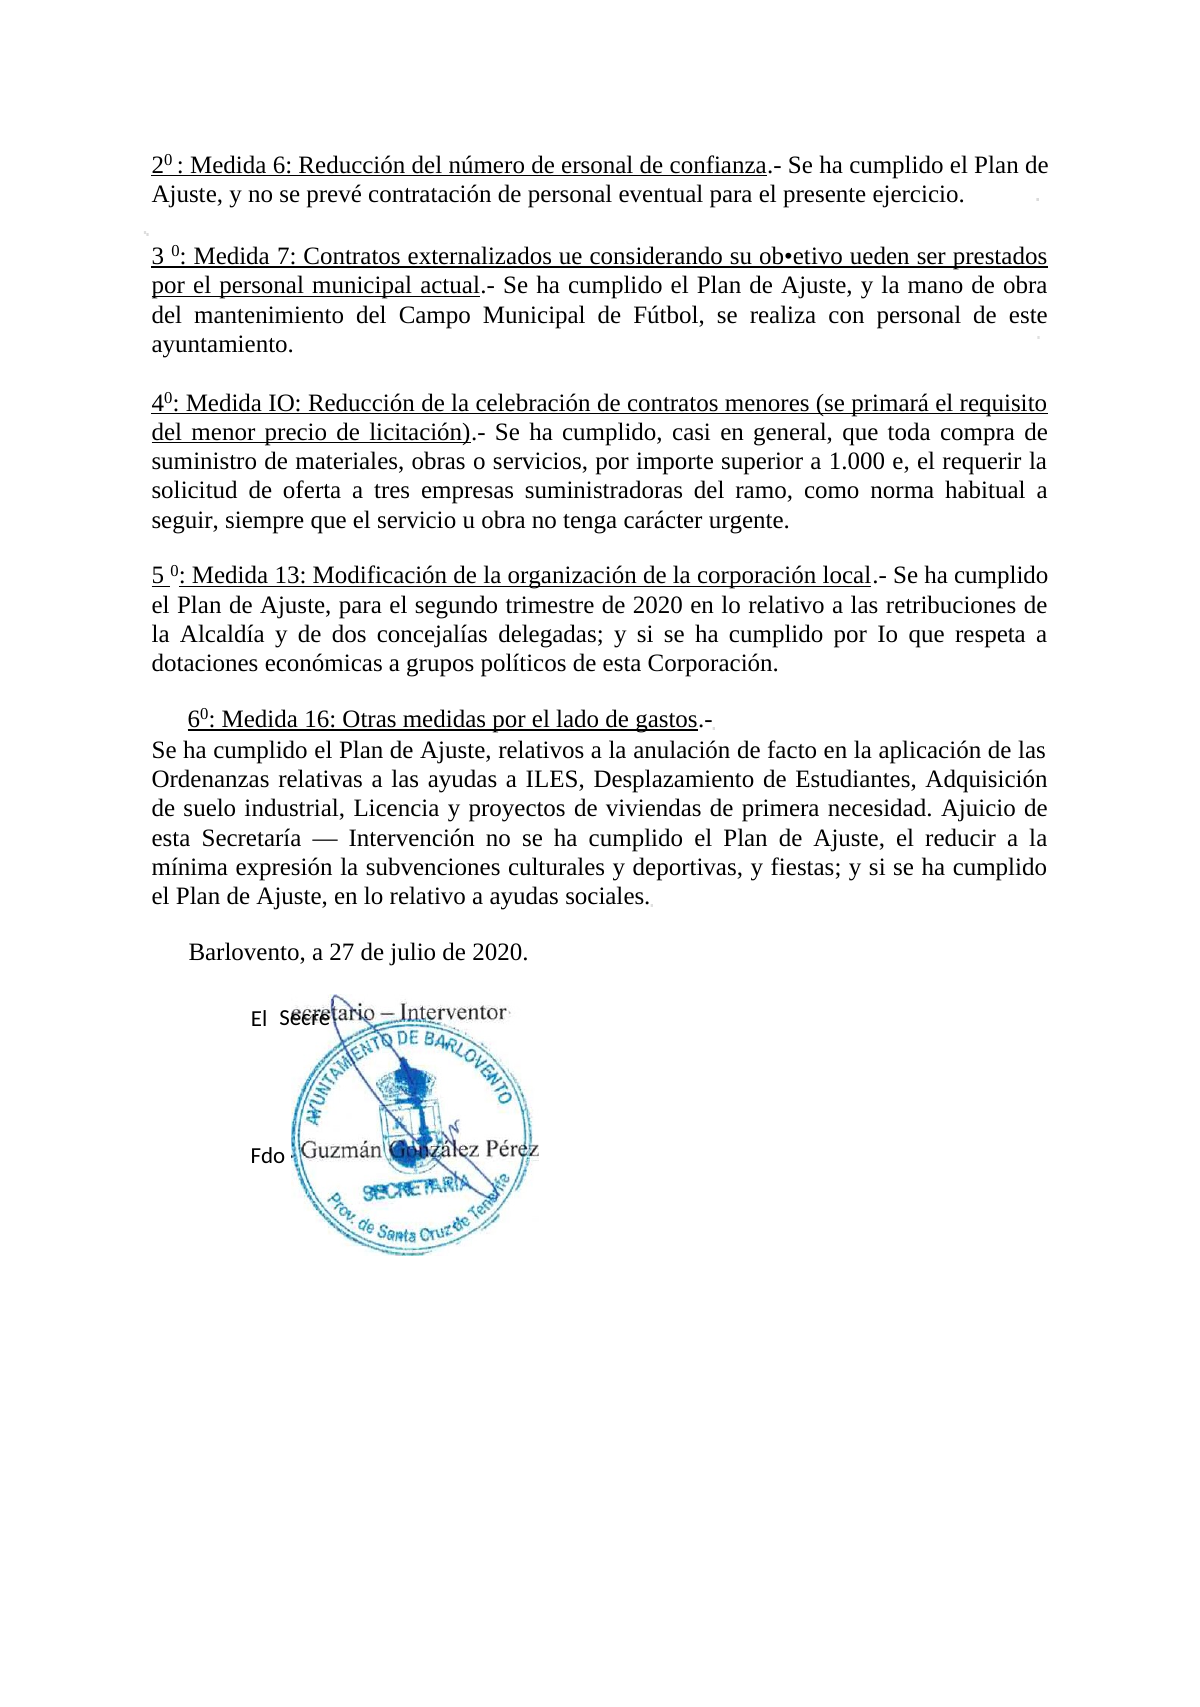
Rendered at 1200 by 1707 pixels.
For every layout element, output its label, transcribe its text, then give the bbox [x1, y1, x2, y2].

text 40: Medida IO: Reducción de la celebración de contratos menores (se primará el requisito [151, 388, 1048, 413]
text 5 0: Medida 13: Modificación de la organización de la corporación local.- Se ha cumplido el Plan de Ajuste, para el segundo trimestre de 2020 en lo relativo a las retribuciones de la Alcaldía y de dos concejalías delegadas; y si se ha cumplido por Io que respeta a dotaciones económicas a grupos políticos de esta Corporación. [151, 561, 1048, 677]
text 20 : Medida 6: Reducción del número de ersonal de confianza.- Se ha cumplido el Plan de Ajuste, y no se prevé contratación de personal eventual para el presente ejercicio. [151, 150, 1048, 208]
text por el personal municipal actual.- Se ha cumplido el Plan de Ajuste, y la mano de obra del mantenimiento del Campo Municipal de Fútbol, se realiza con personal de este ayuntamiento. [151, 268, 1048, 358]
text Se ha cumplido el Plan de Ajuste, relativos a la anulación de facto en la aplicación de las Ordenanzas relativas a las ayudas a ILES, Desplazamiento de Estudiantes, Adquisición de suelo industrial, Licencia y proyectos de viviendas de primera necesidad. Ajuicio de esta Secretaría — Intervención no se ha cumplido el Plan de Ajuste, el reducir a la mínima expresión la subvenciones culturales y deportivas, y fiestas; y si se ha cumplido el Plan de Ajuste, en lo relativo a ayudas sociales. [151, 735, 1048, 910]
text Barlovento, a 27 de julio de 2020. [188, 937, 1048, 966]
text 60: Medida 16: Otras medidas por el lado de gastos.- [187, 704, 1050, 733]
text 3 0: Medida 7: Contratos externalizados ue considerando su ob•etivo ueden ser prestados [151, 241, 1048, 266]
text del menor precio de licitación).- Se ha cumplido, casi en general, que toda compra de suministro de materiales, obras o servicios, por importe superior a 1.000 e, el requerir la solicitud de oferta a tres empresas suministradoras del ramo, como norma habitual a seguir, siempre que el servicio u obra no tenga carácter urgente. [151, 414, 1048, 533]
